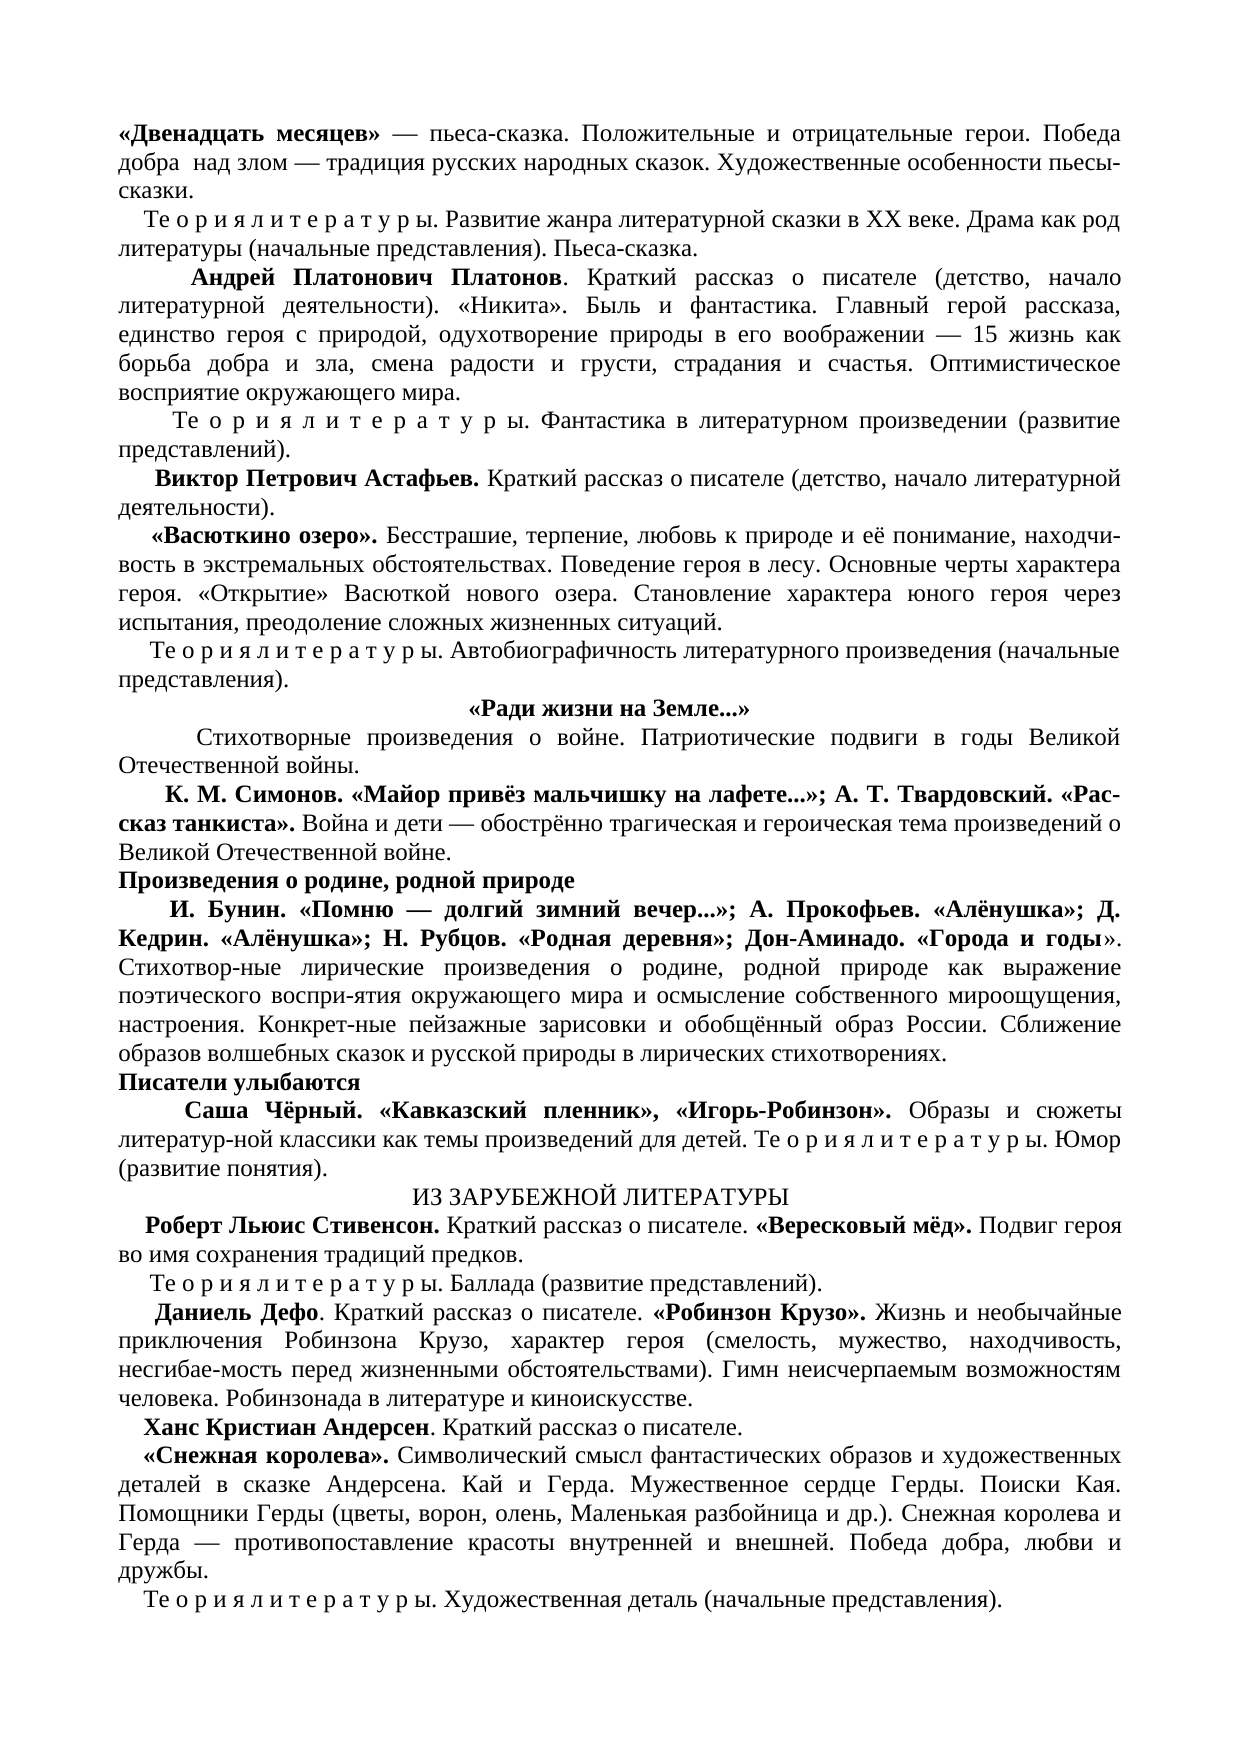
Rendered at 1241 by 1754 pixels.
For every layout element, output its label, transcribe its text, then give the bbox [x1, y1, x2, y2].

text Даниель Дефо. Краткий рассказ о писателе. «Робинзон Крузо». Жизнь и необычайные приключения Робинзона Крузо, характер героя (смелость, мужество, находчивость, несгибае-мость перед жизненными обстоятельствами). Гимн неисчерпаемым возможностям человека. Робинзонада в литературе и киноискусстве. [118, 1297, 1122, 1412]
text К. М. Симонов. «Майор привёз мальчишку на лафете...»; А. Т. Твардовский. «Рас-сказ танкиста». Война и дети — обострённо трагическая и героическая тема произведений о Великой Отечественной войне. [118, 779, 1122, 866]
text «Двенадцать месяцев» — пьеса-сказка. Положительные и отрицательные герои. Победа добра над злом — традиция русских народных сказок. Художественные особенности пьесы-сказки. [118, 118, 1122, 204]
text Ханс Кристиан Андерсен. Краткий рассказ о писателе. [118, 1412, 1122, 1441]
text Андрей Платонович Платонов. Краткий рассказ о писателе (детство, начало литературной деятельности). «Никита». Быль и фантастика. Главный герой рассказа, единство героя с природой, одухотворение природы в его воображении — 15 жизнь как борьба добра и зла, смена радости и грусти, страдания и счастья. Оптимистическое восприятие окружающего мира. [118, 262, 1122, 406]
text «Ради жизни на Земле...» [118, 693, 1122, 722]
text Саша Чёрный. «Кавказский пленник», «Игорь-Робинзон». Образы и сюжеты литератур-ной классики как темы произведений для детей. Те о р и я л и т е р а т у р ы. Юмор (развитие понятия). [118, 1096, 1122, 1182]
text Писатели улыбаются [118, 1067, 1122, 1096]
text Те о р и я л и т е р а т у р ы. Художественная деталь (начальные представления). [118, 1584, 1122, 1613]
text Виктор Петрович Астафьев. Краткий рассказ о писателе (детство, начало литературной деятельности). [118, 463, 1122, 521]
text Те о р и я л и т е р а т у р ы. Фантастика в литературном произведении (развитие представлений). [118, 406, 1122, 463]
text ИЗ ЗАРУБЕЖНОЙ ЛИТЕРАТУРЫ [118, 1182, 1122, 1211]
text «Васюткино озеро». Бесстрашие, терпение, любовь к природе и её понимание, находчи-вость в экстремальных обстоятельствах. Поведение героя в лесу. Основные черты характера героя. «Открытие» Васюткой нового озера. Становление характера юного героя через испытания, преодоление сложных жизненных ситуаций. [118, 521, 1122, 636]
text Произведения о родине, родной природе [118, 866, 1122, 894]
text Те о р и я л и т е р а т у р ы. Баллада (развитие представлений). [118, 1268, 1122, 1297]
text «Снежная королева». Символический смысл фантастических образов и художественных деталей в сказке Андерсена. Кай и Герда. Мужественное сердце Герды. Поиски Кая. Помощники Герды (цветы, ворон, олень, Маленькая разбойница и др.). Снежная королева и Герда — противопоставление красоты внутренней и внешней. Победа добра, любви и дружбы. [118, 1441, 1122, 1584]
text Роберт Льюис Стивенсон. Краткий рассказ о писателе. «Вересковый мёд». Подвиг героя во имя сохранения традиций предков. [118, 1211, 1122, 1268]
text И. Бунин. «Помню — долгий зимний вечер...»; А. Прокофьев. «Алёнушка»; Д. Кедрин. «Алёнушка»; Н. Рубцов. «Родная деревня»; Дон-Аминадо. «Города и годы». Стихотвор-ные лирические произведения о родине, родной природе как выражение поэтического воспри-ятия окружающего мира и осмысление собственного мироощущения, настроения. Конкрет-ные пейзажные зарисовки и обобщённый образ России. Сближение образов волшебных сказок и русской природы в лирических стихотворениях. [118, 894, 1122, 1067]
text Те о р и я л и т е р а т у р ы. Развитие жанра литературной сказки в XX веке. Драма как род литературы (начальные представления). Пьеса-сказка. [118, 204, 1122, 262]
text Стихотворные произведения о войне. Патриотические подвиги в годы Великой Отечественной войны. [118, 722, 1122, 779]
text Те о р и я л и т е р а т у р ы. Автобиографичность литературного произведения (начальные представления). [118, 636, 1122, 693]
